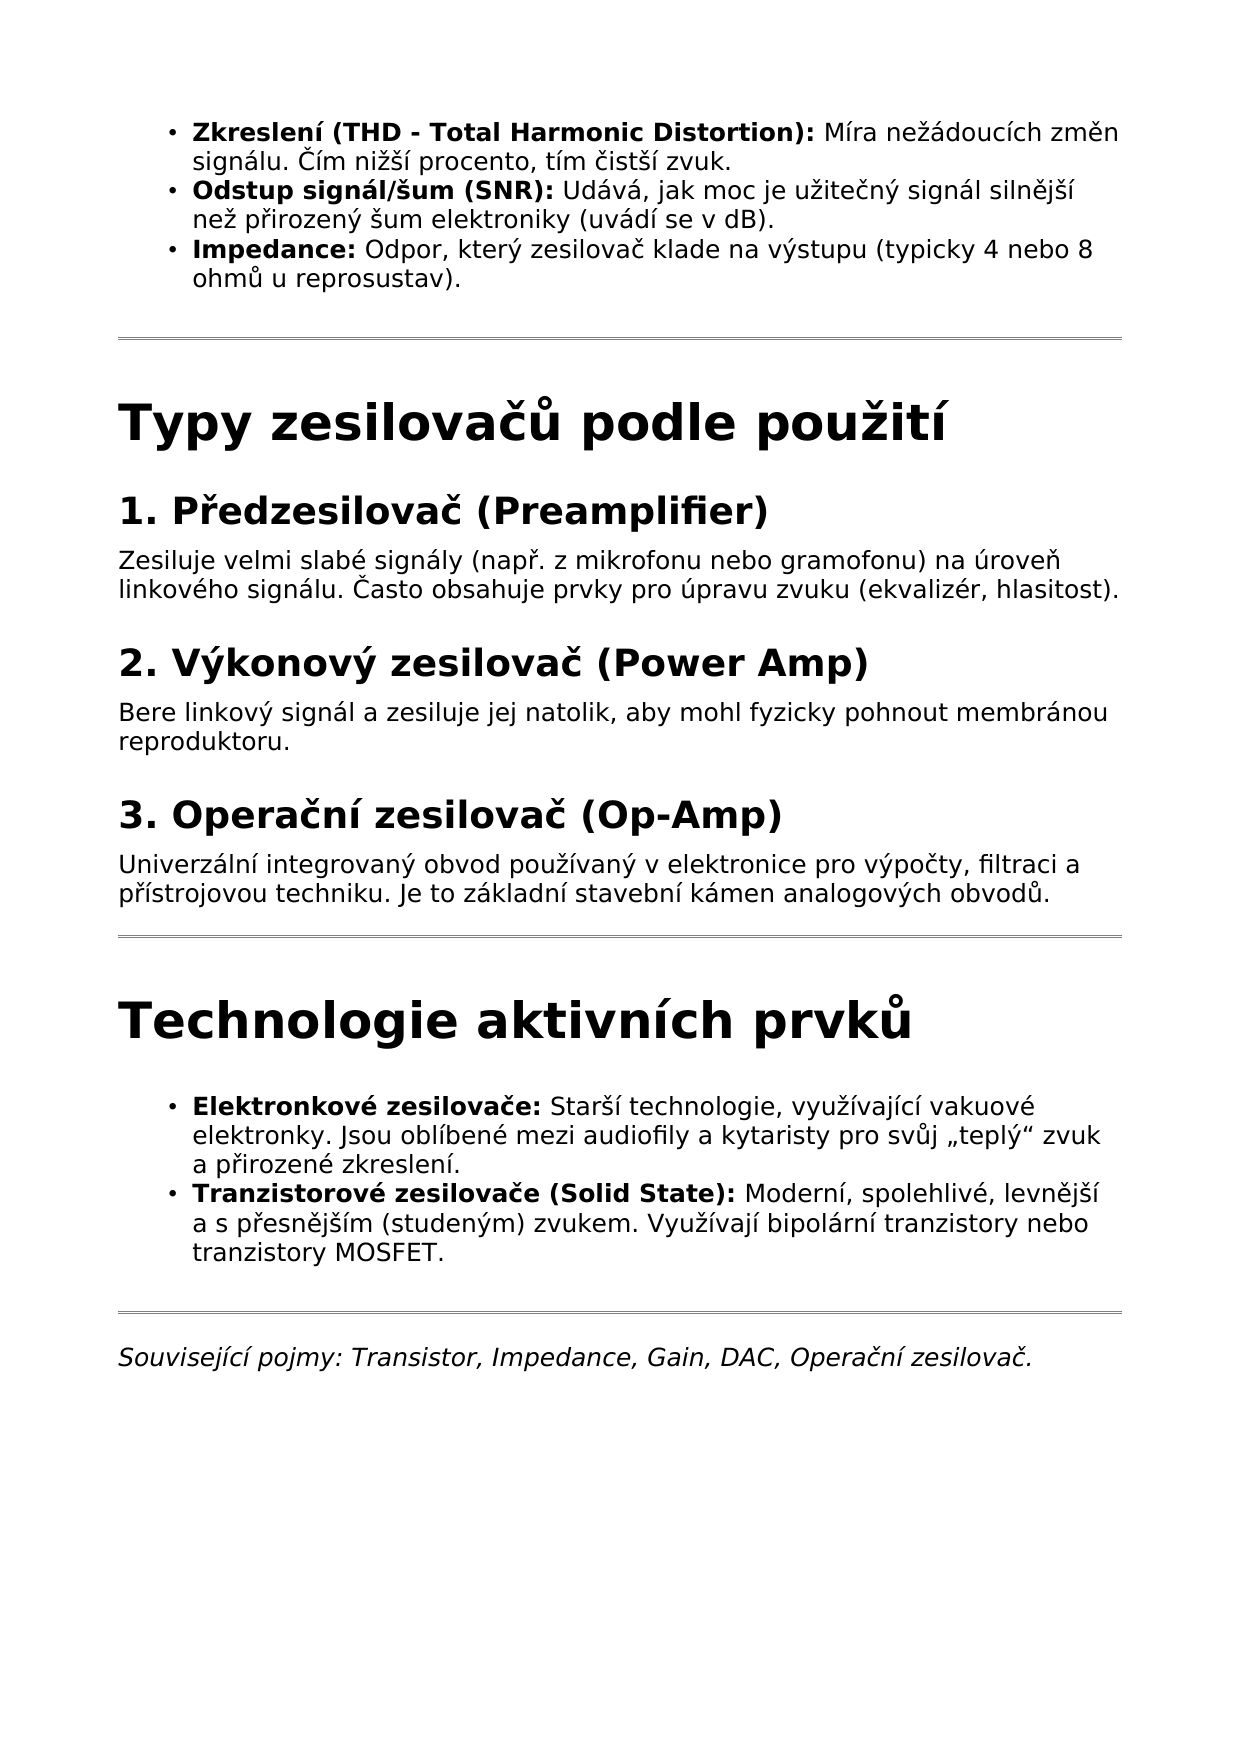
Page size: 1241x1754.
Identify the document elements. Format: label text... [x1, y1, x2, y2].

text Související pojmy: Transistor, Impedance, Gain, DAC, Operační zesilovač. [118, 1343, 1122, 1372]
text Univerzální integrovaný obvod používaný v elektronice pro výpočty, filtraci a přístrojovou techniku. Je to základní stavební kámen analogových obvodů. [118, 850, 1122, 908]
subtitle Technologie aktivních prvků [118, 992, 1122, 1050]
subtitle 3. Operační zesilovač (Op-Amp) [118, 794, 1122, 837]
text Zesiluje velmi slabé signály (např. z mikrofonu nebo gramofonu) na úroveň linkového signálu. Často obsahuje prvky pro úpravu zvuku (ekvalizér, hlasitost). [118, 546, 1122, 604]
list Zkreslení (THD - Total Harmonic Distortion): Míra nežádoucích změn signálu. Čím nižší procento, tím čistší zvuk. [177, 118, 1122, 176]
subtitle Typy zesilovačů podle použití [118, 394, 1122, 452]
list Impedance: Odpor, který zesilovač klade na výstupu (typicky 4 nebo 8 ohmů u reprosustav). [177, 235, 1122, 293]
list Odstup signál/šum (SNR): Udává, jak moc je užitečný signál silnější než přirozený šum elektroniky (uvádí se v dB). [177, 176, 1122, 235]
subtitle 1. Předzesilovač (Preamplifier) [118, 490, 1122, 533]
subtitle 2. Výkonový zesilovač (Power Amp) [118, 642, 1122, 685]
list Tranzistorové zesilovače (Solid State): Moderní, spolehlivé, levnější a s přesnějším (studeným) zvukem. Využívají bipolární tranzistory nebo tranzistory MOSFET. [177, 1180, 1122, 1267]
text Bere linkový signál a zesiluje jej natolik, aby mohl fyzicky pohnout membránou reproduktoru. [118, 698, 1122, 756]
list Elektronkové zesilovače: Starší technologie, využívající vakuové elektronky. Jsou oblíbené mezi audiofily a kytaristy pro svůj „teplý“ zvuk a přirozené zkreslení. [177, 1092, 1122, 1180]
